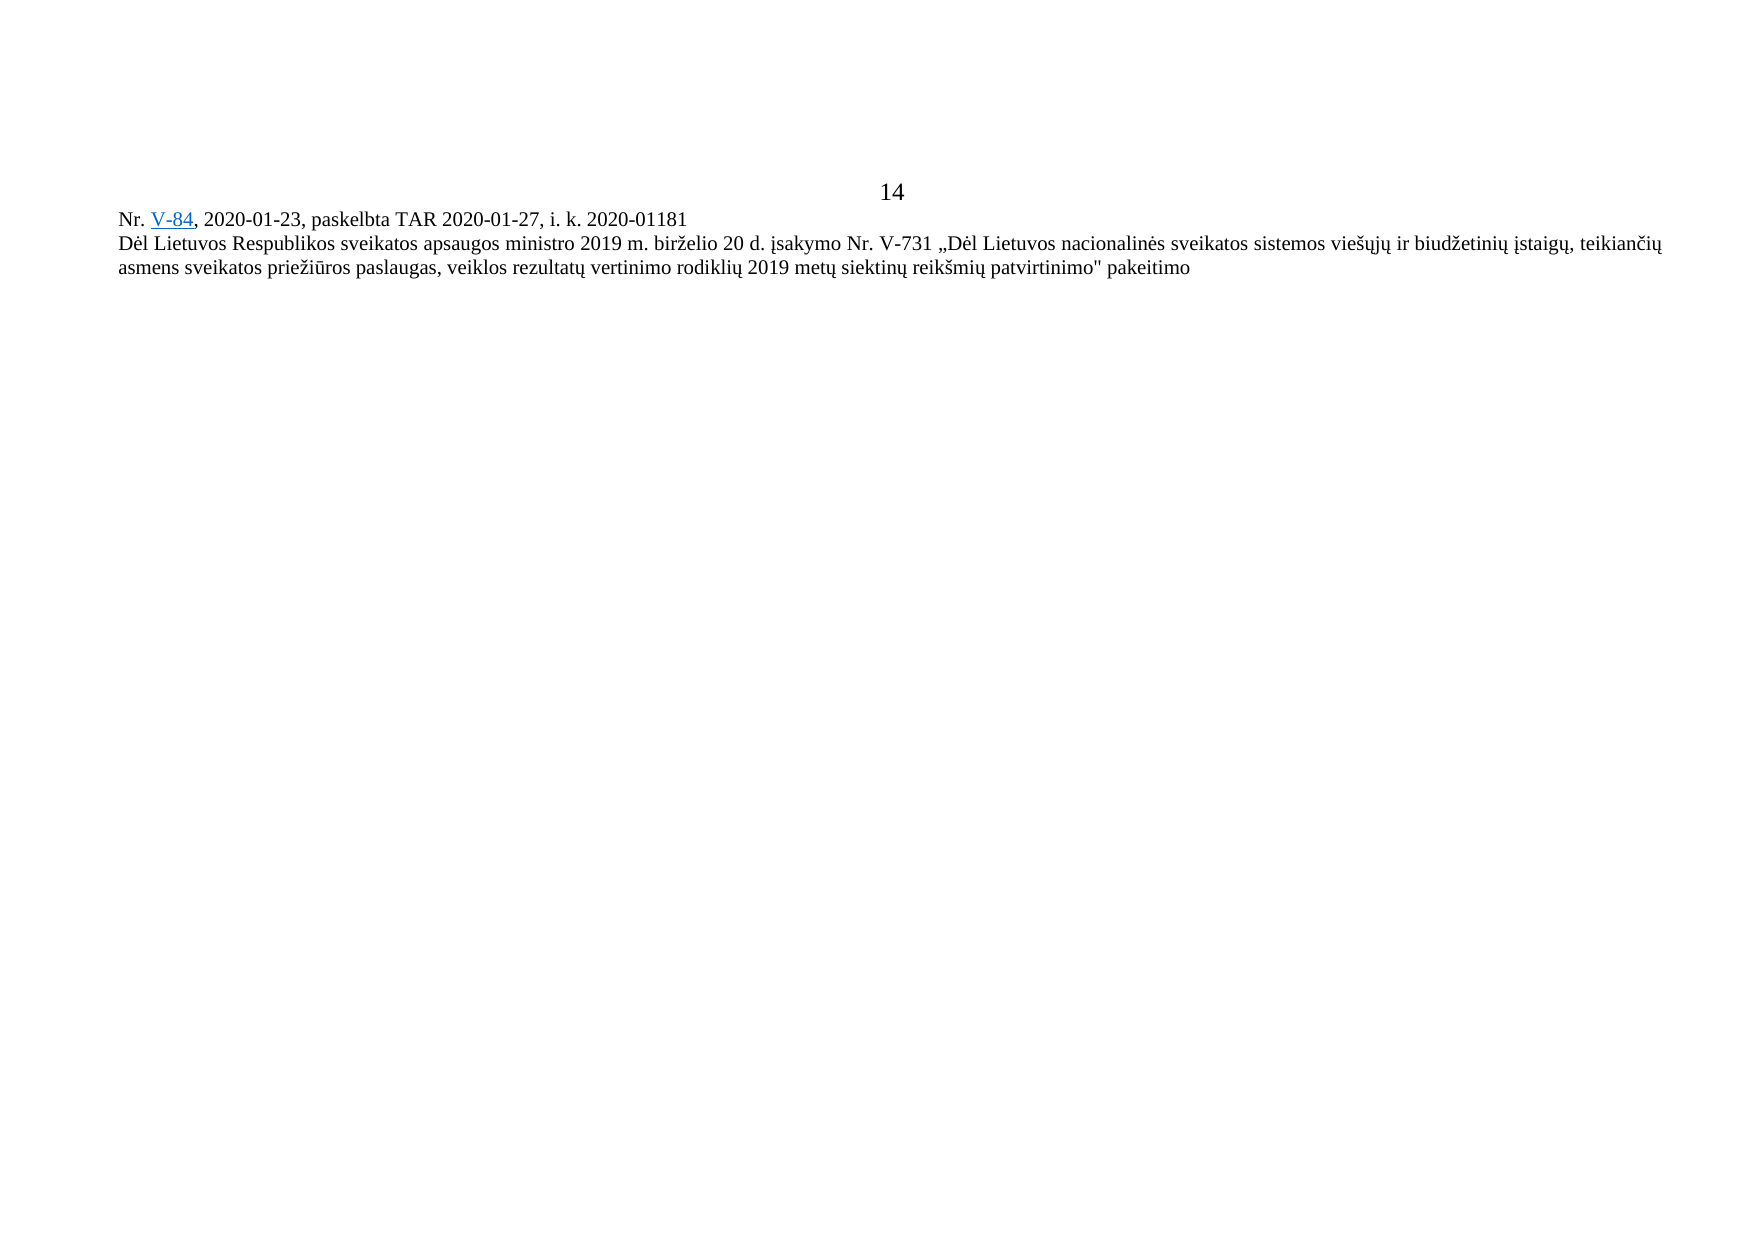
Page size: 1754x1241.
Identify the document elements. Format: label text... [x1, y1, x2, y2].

text Dėl Lietuvos Respublikos sveikatos apsaugos ministro 2019 m. birželio 20 d. įsakymo Nr. V-731 „Dėl Lietuvos nacionalinės sveikatos sistemos viešųjų ir biudžetinių įstaigų, teikiančių asmens sveikatos priežiūros paslaugas, veiklos rezultatų vertinimo rodiklių 2019 metų siektinų reikšmių patvirtinimo" pakeitimo [118, 231, 1665, 279]
text Nr. V-84, 2020-01-23, paskelbta TAR 2020-01-27, i. k. 2020-01181 [118, 207, 1665, 231]
